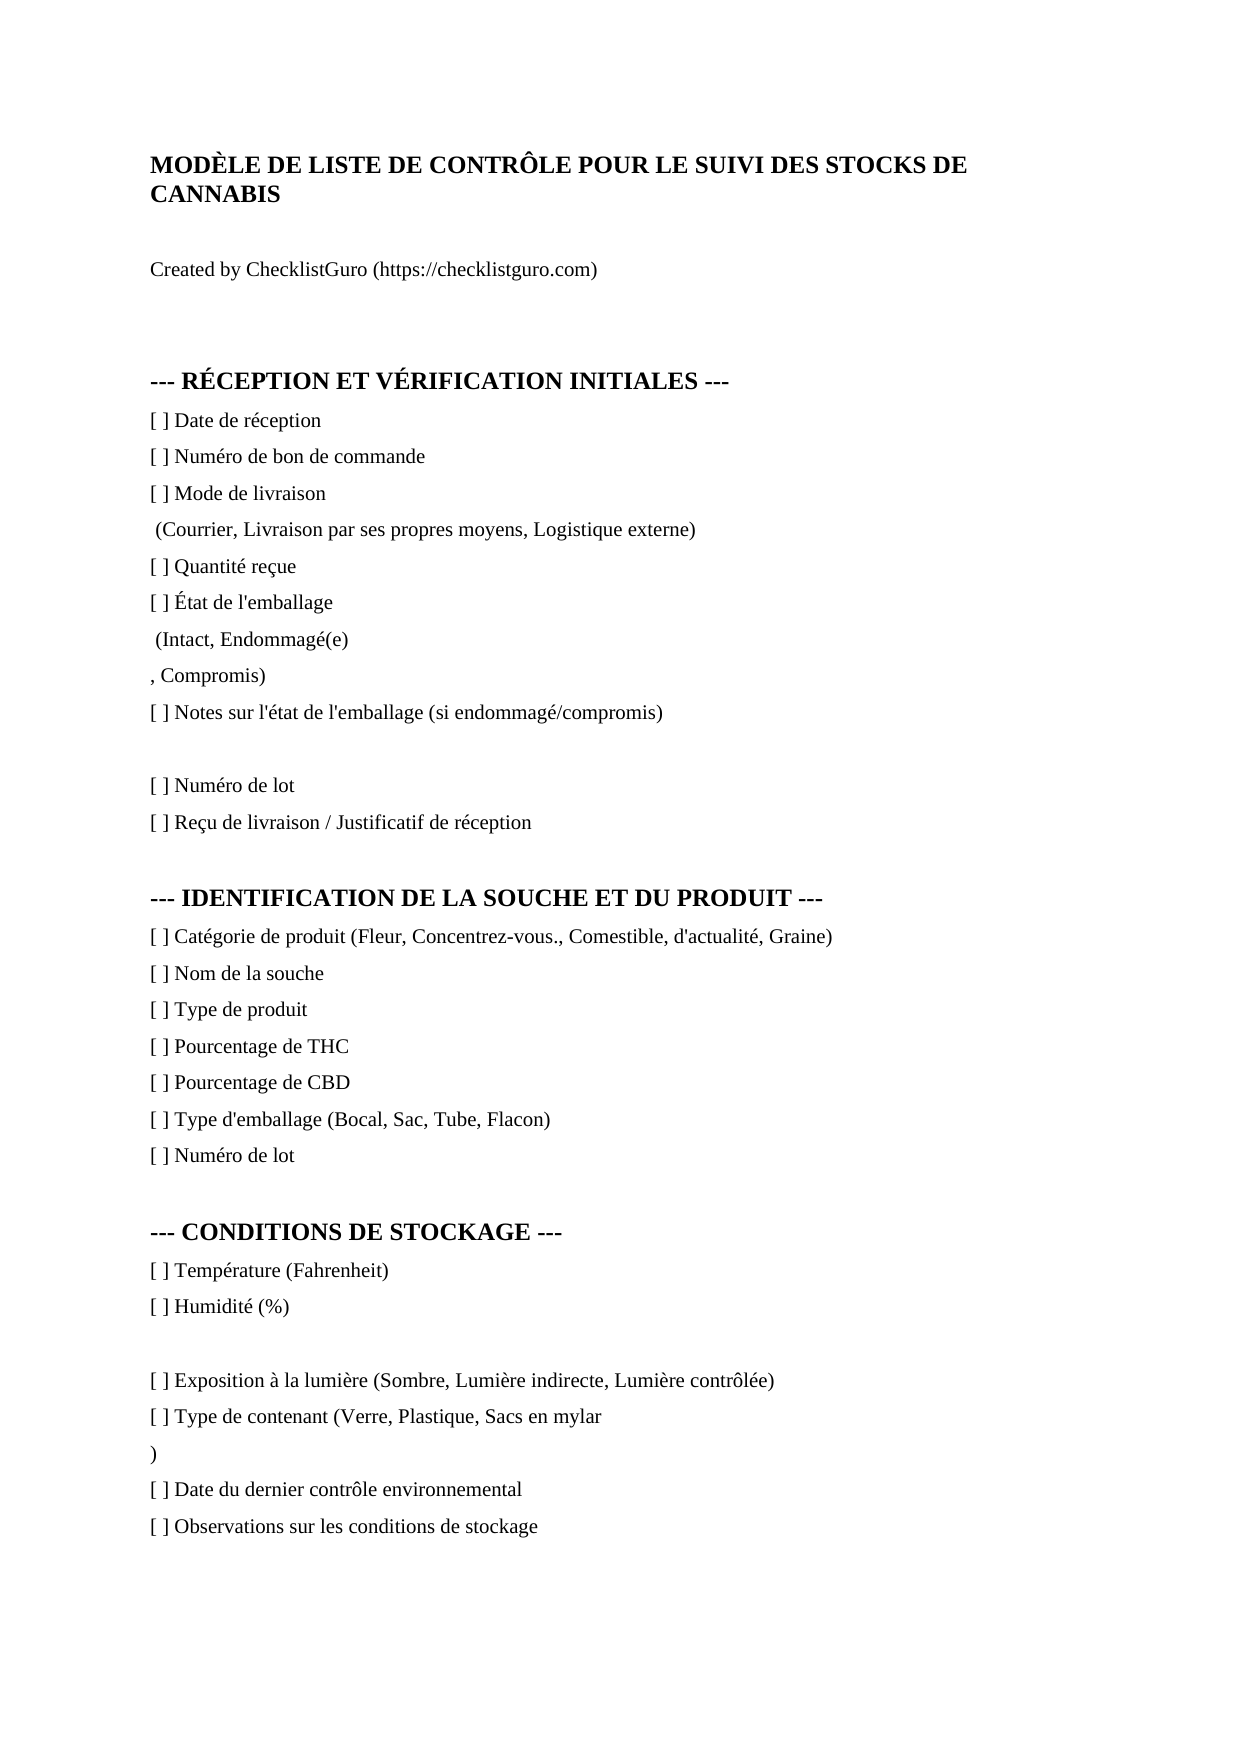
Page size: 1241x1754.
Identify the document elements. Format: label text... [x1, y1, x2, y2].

text [ ] Notes sur l'état de l'emballage (si endommagé/compromis) [150, 700, 1090, 724]
text [ ] Numéro de lot [150, 1143, 1090, 1167]
text MODÈLE DE LISTE DE CONTRÔLE POUR LE SUIVI DES STOCKS DE CANNABIS [150, 150, 1090, 207]
text (Intact, Endommagé(e) [150, 627, 1090, 651]
text , Compromis) [150, 663, 1090, 687]
text [ ] Catégorie de produit (Fleur, Concentrez-vous., Comestible, d'actualité, Graine) [150, 924, 1090, 948]
text [ ] Type de contenant (Verre, Plastique, Sacs en mylar [150, 1404, 1090, 1428]
text --- IDENTIFICATION DE LA SOUCHE ET DU PRODUIT --- [150, 883, 1090, 912]
text [ ] Numéro de bon de commande [150, 444, 1090, 468]
text [ ] Exposition à la lumière (Sombre, Lumière indirecte, Lumière contrôlée) [150, 1367, 1090, 1392]
text [ ] Date du dernier contrôle environnemental [150, 1477, 1090, 1501]
text [ ] Mode de livraison [150, 481, 1090, 505]
text [ ] État de l'emballage [150, 590, 1090, 614]
text [ ] Température (Fahrenheit) [150, 1258, 1090, 1282]
text --- RÉCEPTION ET VÉRIFICATION INITIALES --- [150, 366, 1090, 395]
text --- CONDITIONS DE STOCKAGE --- [150, 1217, 1090, 1245]
text [ ] Reçu de livraison / Justificatif de réception [150, 810, 1090, 834]
text [ ] Humidité (%) [150, 1294, 1090, 1318]
text [ ] Type de produit [150, 997, 1090, 1021]
text [ ] Pourcentage de THC [150, 1034, 1090, 1058]
text [ ] Date de réception [150, 407, 1090, 432]
text [ ] Pourcentage de CBD [150, 1070, 1090, 1094]
text [ ] Observations sur les conditions de stockage [150, 1514, 1090, 1538]
text (Courrier, Livraison par ses propres moyens, Logistique externe) [150, 517, 1090, 541]
text Created by ChecklistGuro (https://checklistguro.com) [150, 257, 1090, 281]
text [ ] Quantité reçue [150, 554, 1090, 578]
text ) [150, 1441, 1090, 1465]
text [ ] Nom de la souche [150, 961, 1090, 985]
text [ ] Numéro de lot [150, 773, 1090, 797]
text [ ] Type d'emballage (Bocal, Sac, Tube, Flacon) [150, 1107, 1090, 1131]
